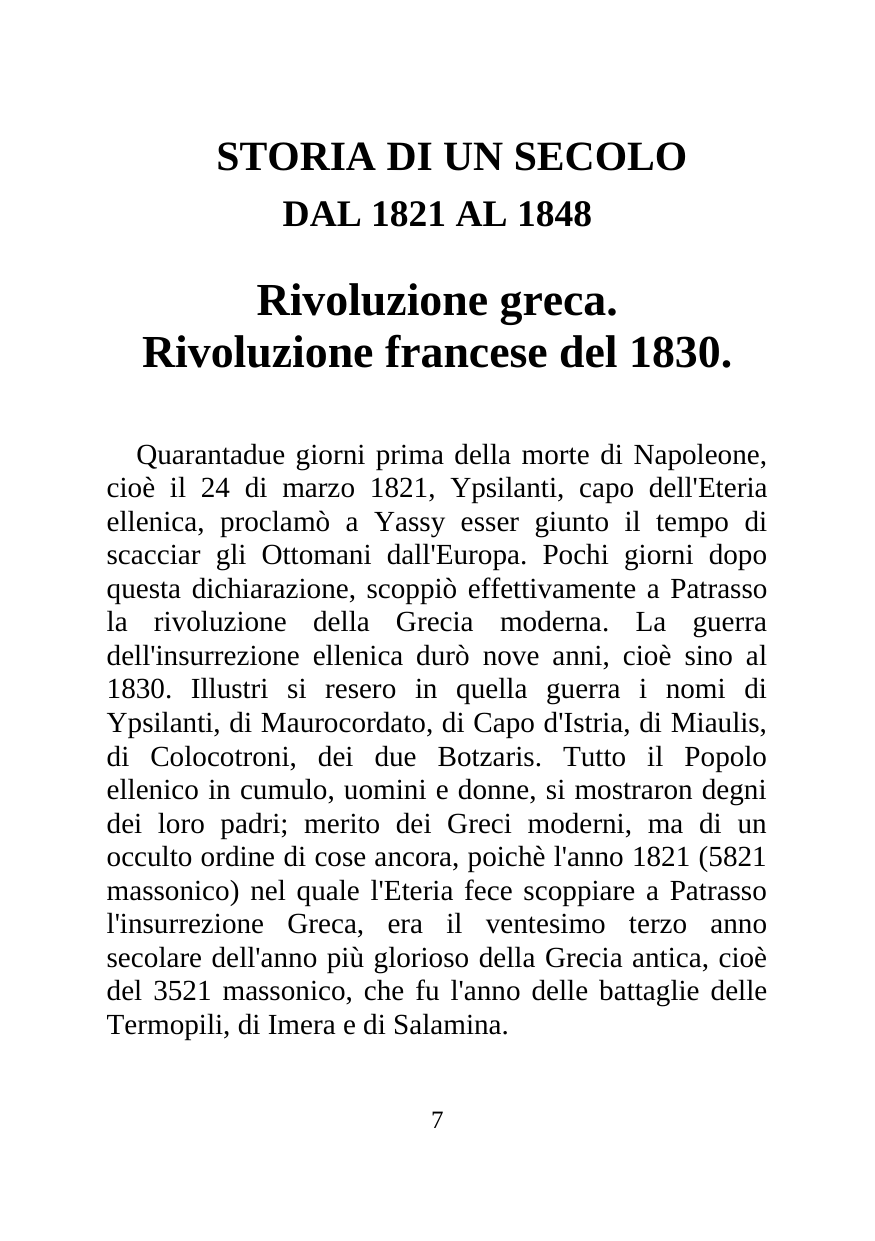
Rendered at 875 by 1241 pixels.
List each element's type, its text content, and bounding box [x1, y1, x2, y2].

subtitle Rivoluzione greca. Rivoluzione francese del 1830. [106, 272, 768, 378]
text Quarantadue giorni prima della morte di Napoleone, cioè il 24 di marzo 1821, Ypsilanti, capo dell'Eteria ellenica, proclamò a Yassy esser giunto il tempo di scacciar gli Ottomani dall'Europa. Pochi giorni dopo questa dichiarazione, scoppiò effettivamente a Patrasso la rivoluzione della Grecia moderna. La guerra dell'insurrezione ellenica durò nove anni, cioè sino al 1830. Illustri si resero in quella guerra i nomi di Ypsilanti, di Maurocordato, di Capo d'Istria, di Miaulis, di Colocotroni, dei due Botzaris. Tutto il Popolo ellenico in cumulo, uomini e donne, si mostraron degni dei loro padri; merito dei Greci moderni, ma di un occulto ordine di cose ancora, poichè l'anno 1821 (5821 massonico) nel quale l'Eteria fece scoppiare a Patrasso l'insurrezione Greca, era il ventesimo terzo anno secolare dell'anno più glorioso della Grecia antica, cioè del 3521 massonico, che fu l'anno delle battaglie delle Termopili, di Imera e di Salamina. [106, 437, 768, 1041]
text DAL 1821 AL 1848 [106, 192, 768, 235]
subtitle STORIA DI UN SECOLO [106, 131, 768, 179]
